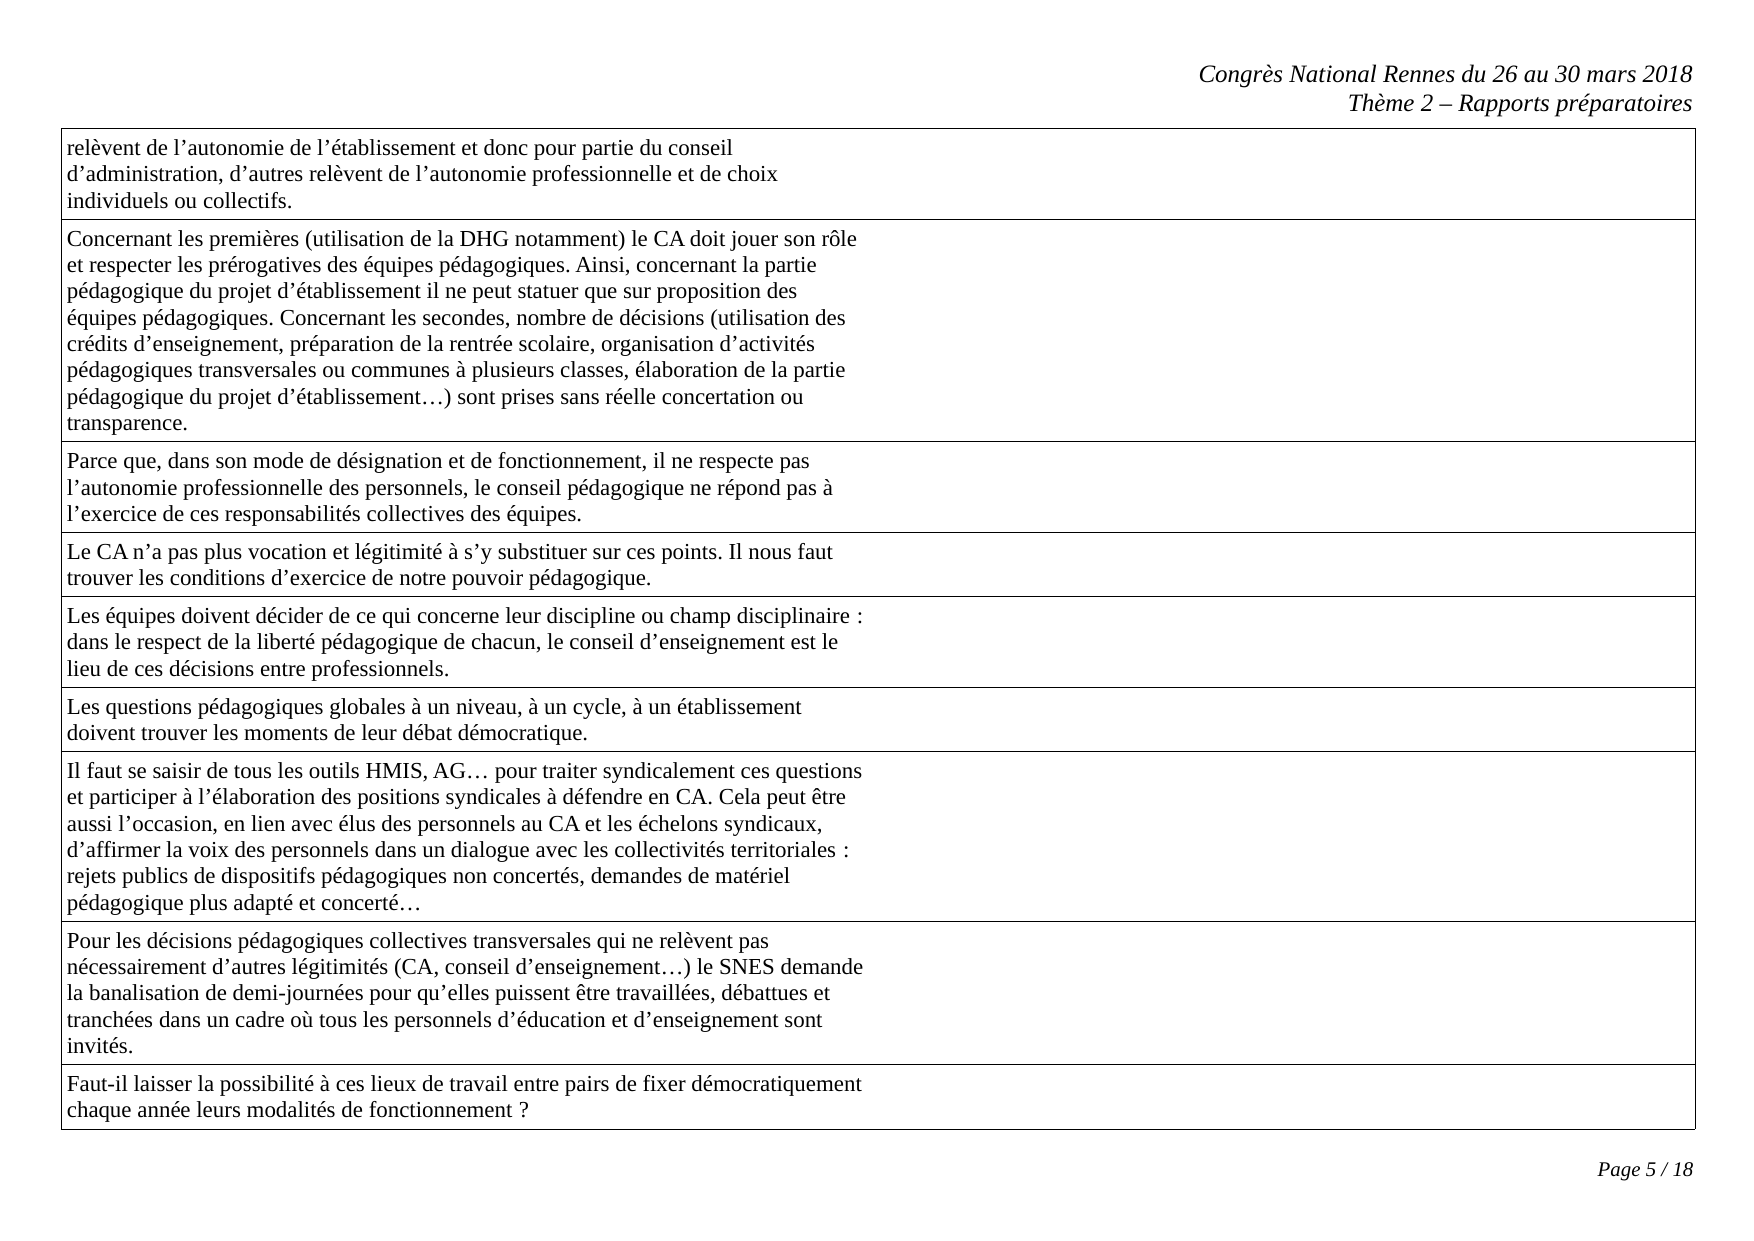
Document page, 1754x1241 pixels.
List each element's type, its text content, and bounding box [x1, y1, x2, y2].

table_cell Pour les décisions pédagogiques collectives transversales qui ne relèvent pas nécessairement d’autres légitimités (CA, conseil d’enseignement…) le SNES demande la banalisation de demi-journées pour qu’elles puissent être travaillées, débattues et tranchées dans un cadre où tous les personnels d’éducation et d’enseignement sont invités. [62, 922, 877, 1064]
table_cell Le CA n’a pas plus vocation et légitimité à s’y substituer sur ces points. Il nous faut trouver les conditions d’exercice de notre pouvoir pédagogique. [62, 533, 877, 596]
table_cell relèvent de l’autonomie de l’établissement et donc pour partie du conseil d’administration, d’autres relèvent de l’autonomie professionnelle et de choix individuels ou collectifs. [62, 129, 877, 219]
table_cell [877, 688, 1695, 751]
table_cell [877, 533, 1695, 596]
table_cell Concernant les premières (utilisation de la DHG notamment) le CA doit jouer son rôle et respecter les prérogatives des équipes pédagogiques. Ainsi, concernant la partie pédagogique du projet d’établissement il ne peut statuer que sur proposition des équipes pédagogiques. Concernant les secondes, nombre de décisions (utilisation des crédits d’enseignement, préparation de la rentrée scolaire, organisation d’activités pédagogiques transversales ou communes à plusieurs classes, élaboration de la partie pédagogique du projet d’établissement…) sont prises sans réelle concertation ou transparence. [62, 220, 877, 441]
table_cell [877, 922, 1695, 1064]
table_cell Les équipes doivent décider de ce qui concerne leur discipline ou champ disciplinaire : dans le respect de la liberté pédagogique de chacun, le conseil d’enseignement est le lieu de ces décisions entre professionnels. [62, 597, 877, 687]
table_cell Les questions pédagogiques globales à un niveau, à un cycle, à un établissement doivent trouver les moments de leur débat démocratique. [62, 688, 877, 751]
table_cell [877, 1065, 1695, 1128]
table_cell Il faut se saisir de tous les outils HMIS, AG… pour traiter syndicalement ces questions et participer à l’élaboration des positions syndicales à défendre en CA. Cela peut être aussi l’occasion, en lien avec élus des personnels au CA et les échelons syndicaux, d’affirmer la voix des personnels dans un dialogue avec les collectivités territoriales : rejets publics de dispositifs pédagogiques non concertés, demandes de matériel pédagogique plus adapté et concerté… [62, 752, 877, 921]
table_cell Faut-il laisser la possibilité à ces lieux de travail entre pairs de fixer démocratiquement chaque année leurs modalités de fonctionnement ? [62, 1065, 877, 1128]
table_cell [877, 752, 1695, 921]
table_cell Parce que, dans son mode de désignation et de fonctionnement, il ne respecte pas l’autonomie professionnelle des personnels, le conseil pédagogique ne répond pas à l’exercice de ces responsabilités collectives des équipes. [62, 442, 877, 532]
table_cell [877, 597, 1695, 687]
table_cell [877, 442, 1695, 532]
table_cell [877, 129, 1695, 219]
table_cell [877, 220, 1695, 441]
